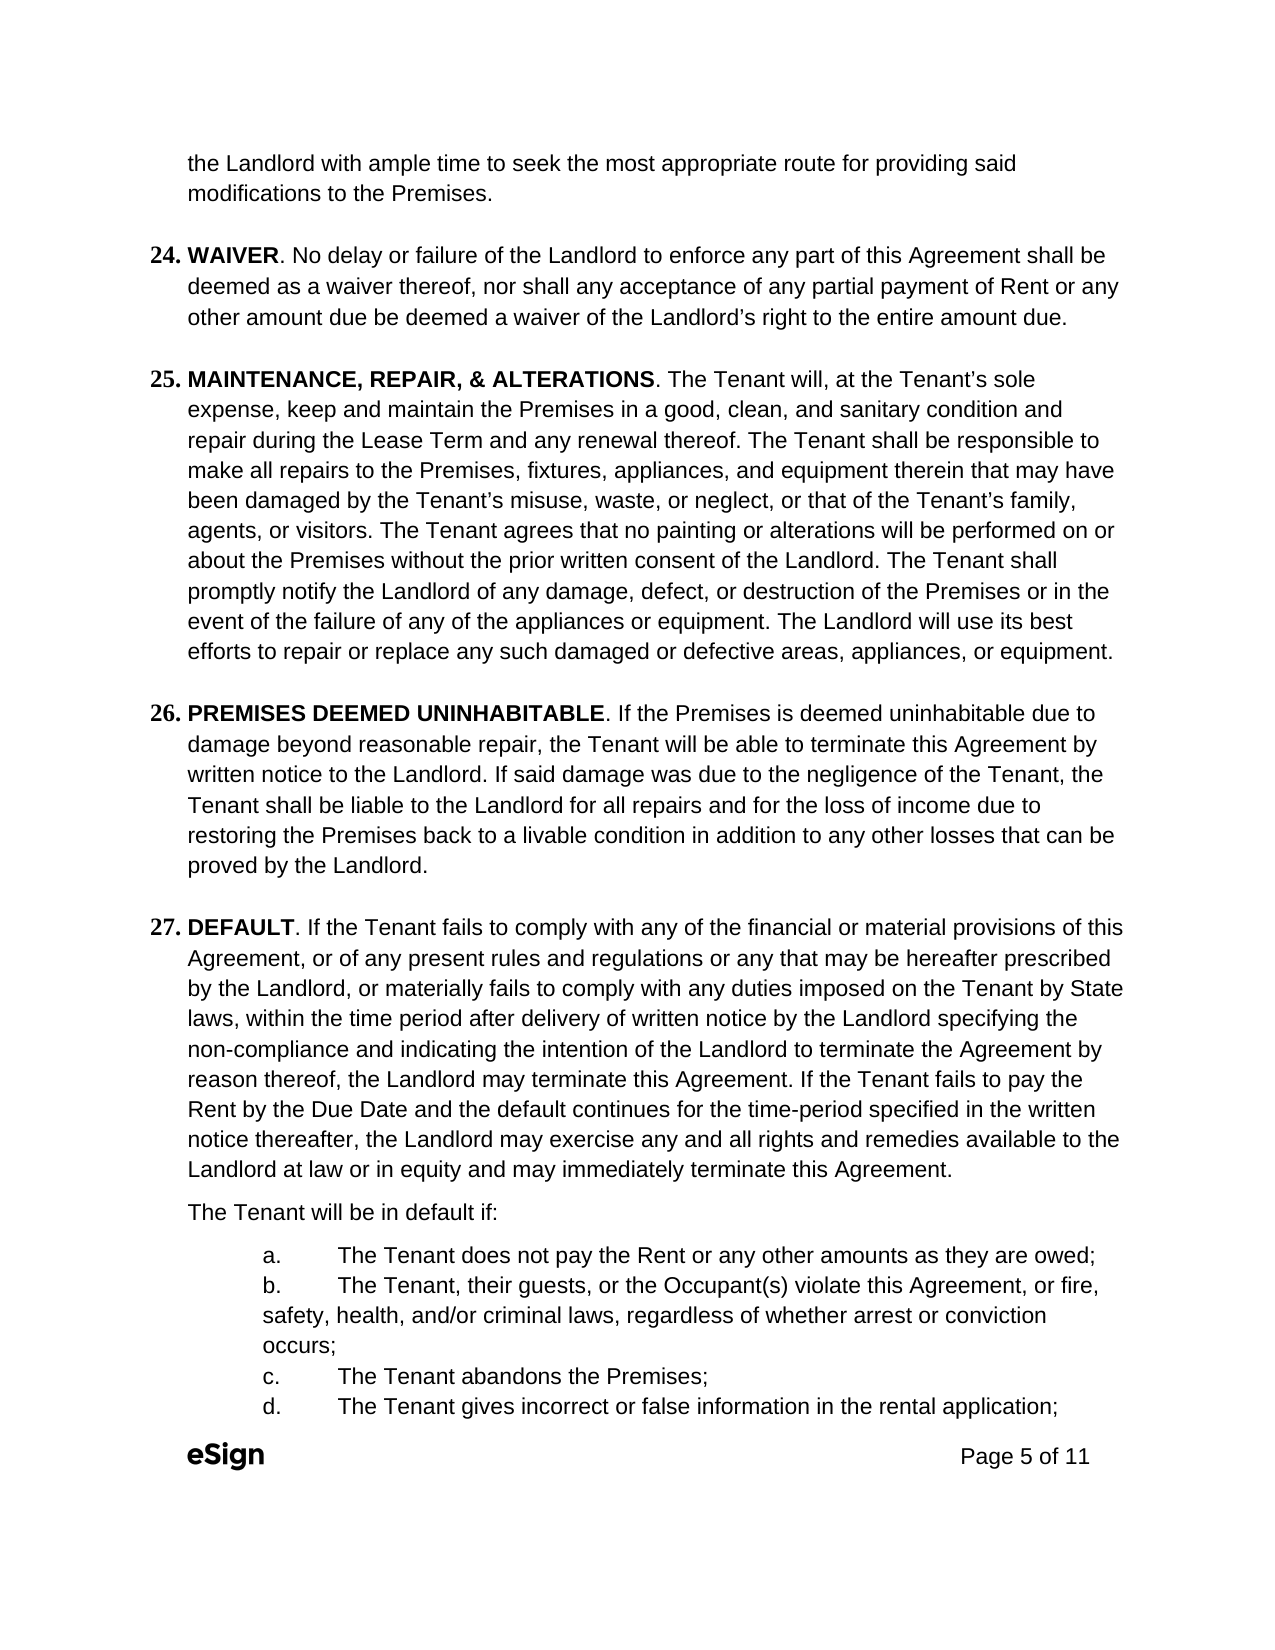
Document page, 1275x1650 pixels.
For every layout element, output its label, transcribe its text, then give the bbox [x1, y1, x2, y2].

list MAINTENANCE, REPAIR, & ALTERATIONS. The Tenant will, at the Tenant’s sole expense, keep and maintain the Premises in a good, clean, and sanitary condition and repair during the Lease Term and any renewal thereof. The Tenant shall be responsible to make all repairs to the Premises, fixtures, appliances, and equipment therein that may have been damaged by the Tenant’s misuse, waste, or neglect, or that of the Tenant’s family, agents, or visitors. The Tenant agrees that no painting or alterations will be performed on or about the Premises without the prior written consent of the Landlord. The Tenant shall promptly notify the Landlord of any damage, defect, or destruction of the Premises or in the event of the failure of any of the appliances or equipment. The Landlord will use its best efforts to repair or replace any such damaged or defective areas, appliances, or equipment. [150, 364, 1125, 664]
list the Landlord with ample time to seek the most appropriate route for providing said modifications to the Premises. [150, 150, 1125, 207]
list The Tenant will be in default if: [187, 1199, 1125, 1226]
list The Tenant gives incorrect or false information in the rental application; [262, 1393, 1125, 1419]
list The Tenant abandons the Premises; [262, 1363, 1125, 1389]
list The Tenant does not pay the Rent or any other amounts as they are owed; [262, 1242, 1125, 1268]
list The Tenant, their guests, or the Occupant(s) violate this Agreement, or fire, safety, health, and/or criminal laws, regardless of whether arrest or conviction occurs; [262, 1272, 1125, 1359]
list WAIVER. No delay or failure of the Landlord to enforce any part of this Agreement shall be deemed as a waiver thereof, nor shall any acceptance of any partial payment of Rent or any other amount due be deemed a waiver of the Landlord’s right to the entire amount due. [150, 241, 1125, 330]
list DEFAULT. If the Tenant fails to comply with any of the financial or material provisions of this Agreement, or of any present rules and regulations or any that may be hereafter prescribed by the Landlord, or materially fails to comply with any duties imposed on the Tenant by State laws, within the time period after delivery of written notice by the Landlord specifying the non-compliance and indicating the intention of the Landlord to terminate the Agreement by reason thereof, the Landlord may terminate this Agreement. If the Tenant fails to pay the Rent by the Due Date and the default continues for the time-period specified in the written notice thereafter, the Landlord may exercise any and all rights and remedies available to the Landlord at law or in equity and may immediately terminate this Agreement. [150, 912, 1125, 1183]
list PREMISES DEEMED UNINHABITABLE. If the Premises is deemed uninhabitable due to damage beyond reasonable repair, the Tenant will be able to terminate this Agreement by written notice to the Landlord. If said damage was due to the negligence of the Tenant, the Tenant shall be liable to the Landlord for all repairs and for the loss of income due to restoring the Premises back to a livable condition in addition to any other losses that can be proved by the Landlord. [150, 698, 1125, 878]
